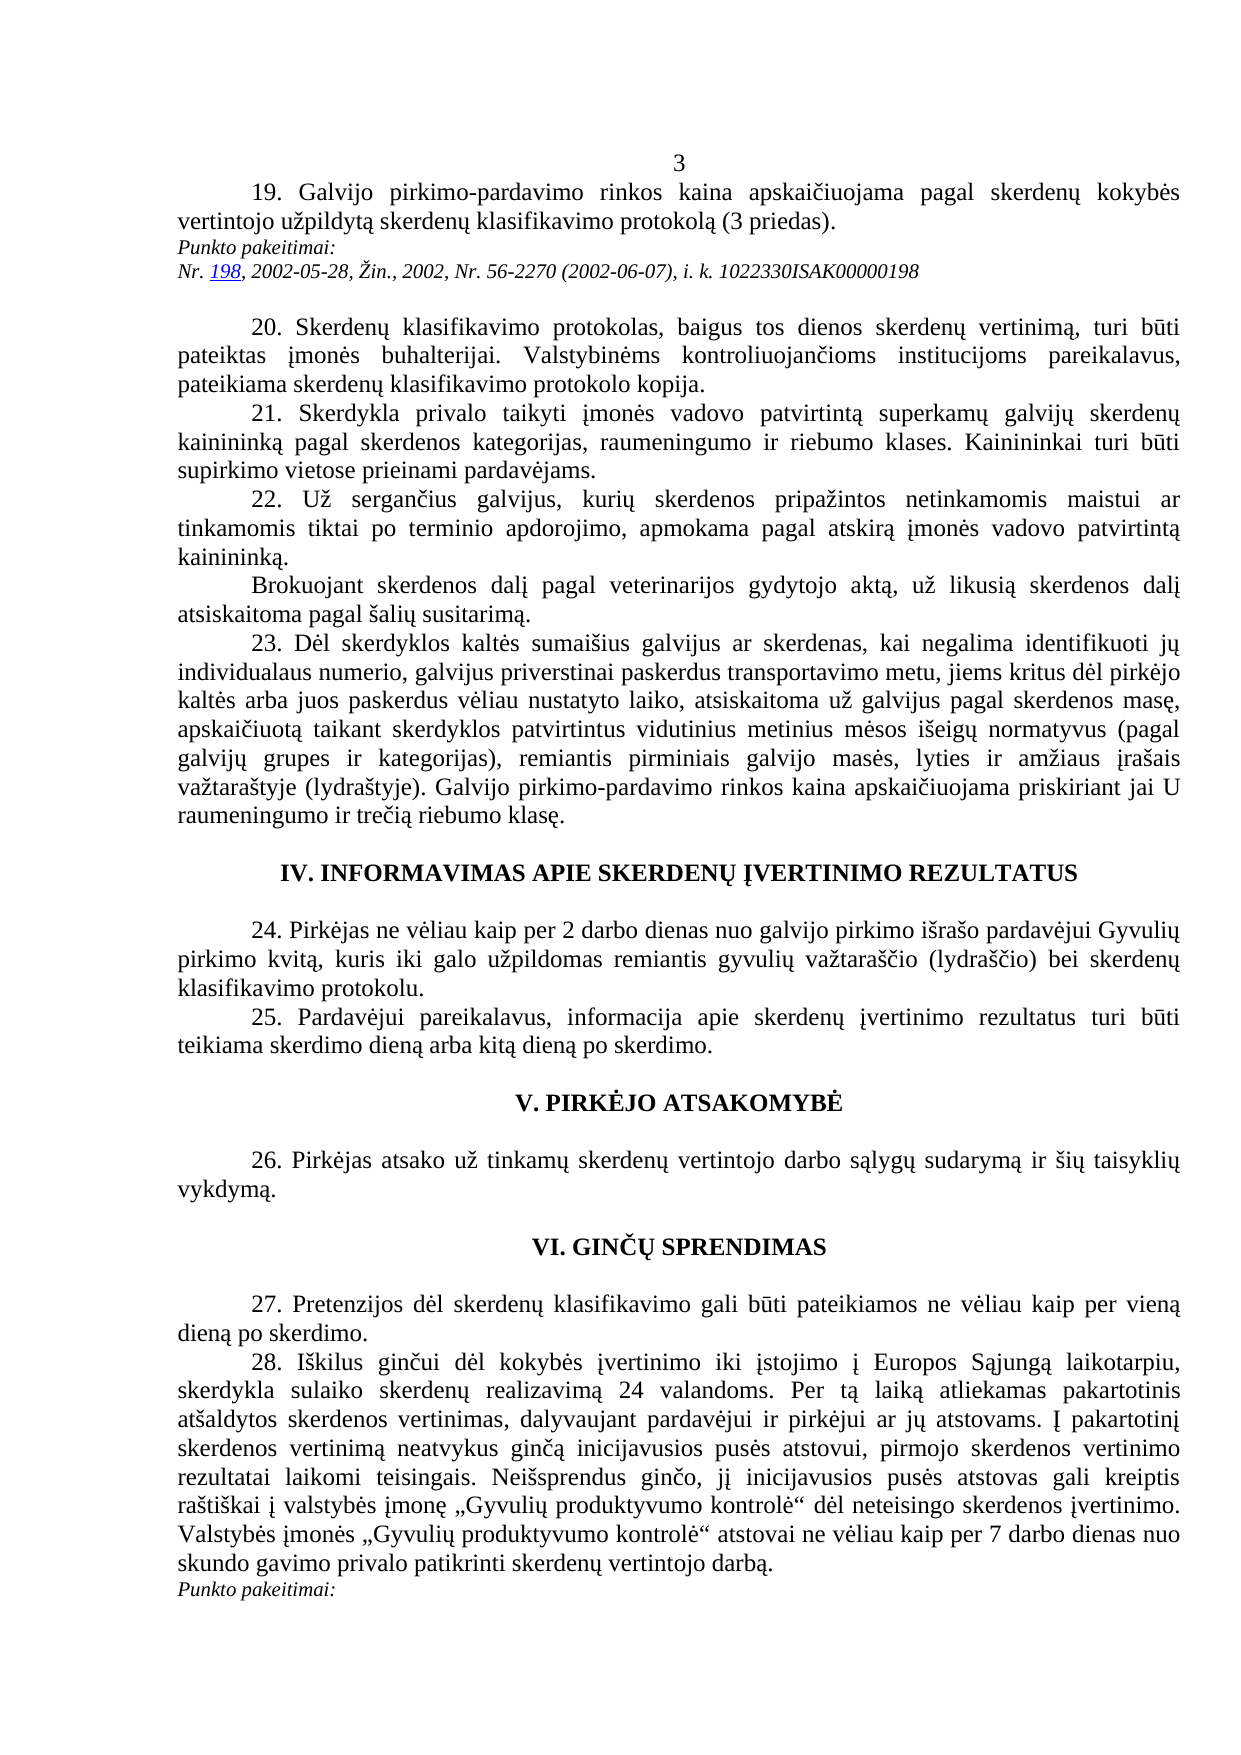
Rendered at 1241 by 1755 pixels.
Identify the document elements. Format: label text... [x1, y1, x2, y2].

text 21. Skerdykla privalo taikyti įmonės vadovo patvirtintą superkamų galvijų skerdenų kainininką pagal skerdenos kategorijas, raumeningumo ir riebumo klases. Kainininkai turi būti supirkimo vietose prieinami pardavėjams. [177, 398, 1181, 484]
text 19. Galvijo pirkimo-pardavimo rinkos kaina apskaičiuojama pagal skerdenų kokybės vertintojo užpildytą skerdenų klasifikavimo protokolą (3 priedas). [177, 177, 1181, 235]
text Punkto pakeitimai: [177, 235, 1181, 259]
text 26. Pirkėjas atsako už tinkamų skerdenų vertintojo darbo sąlygų sudarymą ir šių taisyklių vykdymą. [177, 1145, 1181, 1203]
text Nr. 198, 2002-05-28, Žin., 2002, Nr. 56-2270 (2002-06-07), i. k. 1022330ISAK00000198 [177, 259, 1181, 283]
text 22. Už sergančius galvijus, kurių skerdenos pripažintos netinkamomis maistui ar tinkamomis tiktai po terminio apdorojimo, apmokama pagal atskirą įmonės vadovo patvirtintą kainininką. [177, 484, 1181, 570]
text 28. Iškilus ginčui dėl kokybės įvertinimo iki įstojimo į Europos Sąjungą laikotarpiu, skerdykla sulaiko skerdenų realizavimą 24 valandoms. Per tą laiką atliekamas pakartotinis atšaldytos skerdenos vertinimas, dalyvaujant pardavėjui ir pirkėjui ar jų atstovams. Į pakartotinį skerdenos vertinimą neatvykus ginčą inicijavusios pusės atstovui, pirmojo skerdenos vertinimo rezultatai laikomi teisingais. Neišsprendus ginčo, jį inicijavusios pusės atstovas gali kreiptis raštiškai į valstybės įmonę „Gyvulių produktyvumo kontrolė“ dėl neteisingo skerdenos įvertinimo. Valstybės įmonės „Gyvulių produktyvumo kontrolė“ atstovai ne vėliau kaip per 7 darbo dienas nuo skundo gavimo privalo patikrinti skerdenų vertintojo darbą. [177, 1347, 1181, 1577]
text 23. Dėl skerdyklos kaltės sumaišius galvijus ar skerdenas, kai negalima identifikuoti jų individualaus numerio, galvijus priverstinai paskerdus transportavimo metu, jiems kritus dėl pirkėjo kaltės arba juos paskerdus vėliau nustatyto laiko, atsiskaitoma už galvijus pagal skerdenos masę, apskaičiuotą taikant skerdyklos patvirtintus vidutinius metinius mėsos išeigų normatyvus (pagal galvijų grupes ir kategorijas), remiantis pirminiais galvijo masės, lyties ir amžiaus įrašais važtaraštyje (lydraštyje). Galvijo pirkimo-pardavimo rinkos kaina apskaičiuojama priskiriant jai U raumeningumo ir trečią riebumo klasę. [177, 628, 1181, 829]
text VI. GINČŲ SPRENDIMAS [177, 1232, 1181, 1260]
text 27. Pretenzijos dėl skerdenų klasifikavimo gali būti pateikiamos ne vėliau kaip per vieną dieną po skerdimo. [177, 1289, 1181, 1347]
text 24. Pirkėjas ne vėliau kaip per 2 darbo dienas nuo galvijo pirkimo išrašo pardavėjui Gyvulių pirkimo kvitą, kuris iki galo užpildomas remiantis gyvulių važtaraščio (lydraščio) bei skerdenų klasifikavimo protokolu. [177, 915, 1181, 1002]
text Brokuojant skerdenos dalį pagal veterinarijos gydytojo aktą, už likusią skerdenos dalį atsiskaitoma pagal šalių susitarimą. [177, 570, 1181, 628]
text 20. Skerdenų klasifikavimo protokolas, baigus tos dienos skerdenų vertinimą, turi būti pateiktas įmonės buhalterijai. Valstybinėms kontroliuojančioms institucijoms pareikalavus, pateikiama skerdenų klasifikavimo protokolo kopija. [177, 312, 1181, 398]
text 25. Pardavėjui pareikalavus, informacija apie skerdenų įvertinimo rezultatus turi būti teikiama skerdimo dieną arba kitą dieną po skerdimo. [177, 1002, 1181, 1059]
text V. PIRKĖJO ATSAKOMYBĖ [177, 1088, 1181, 1117]
text Punkto pakeitimai: [177, 1577, 1181, 1601]
text IV. INFORMAVIMAS APIE SKERDENŲ ĮVERTINIMO REZULTATUS [177, 858, 1181, 887]
